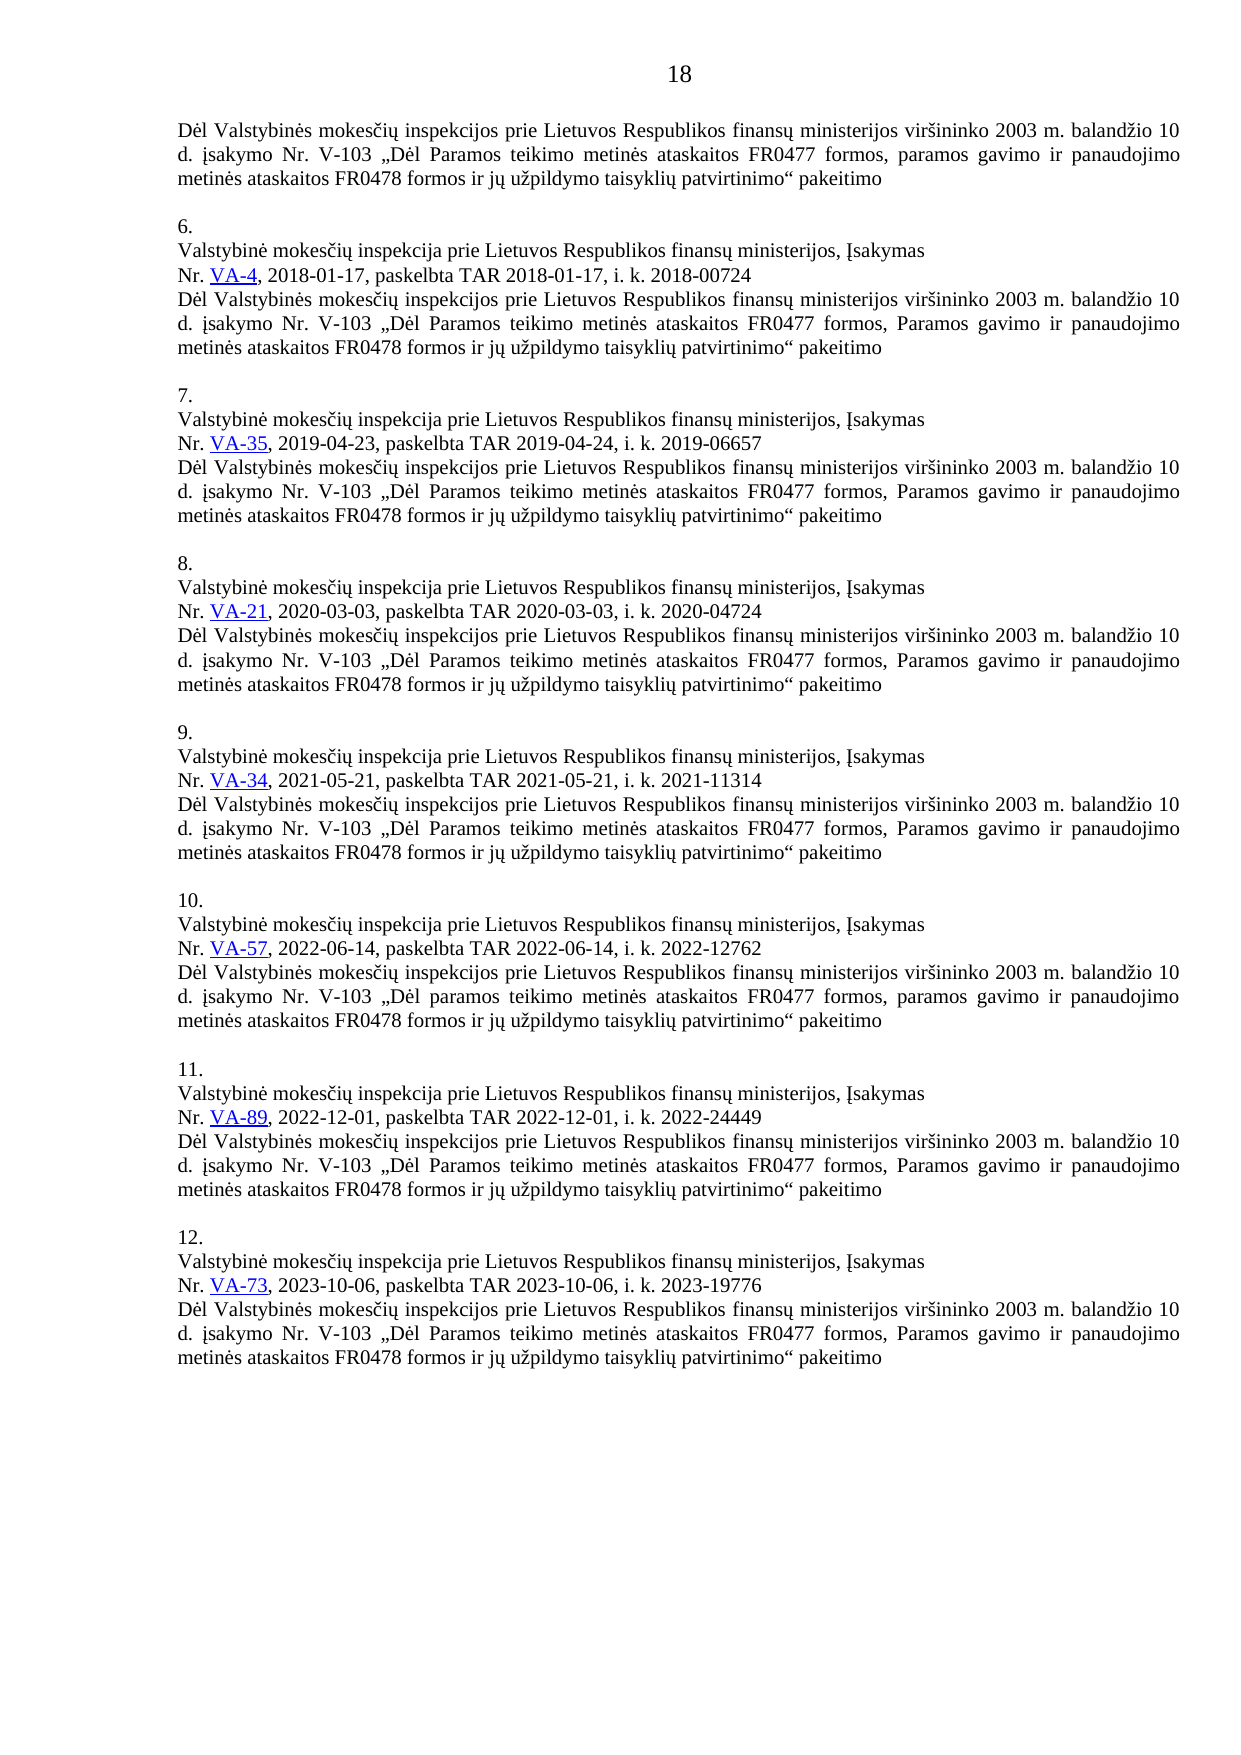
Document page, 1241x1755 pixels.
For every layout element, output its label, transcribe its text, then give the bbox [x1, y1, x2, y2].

text 6. [177, 214, 1181, 238]
text Valstybinė mokesčių inspekcija prie Lietuvos Respublikos finansų ministerijos, Įsakymas [177, 1081, 1181, 1105]
text Dėl Valstybinės mokesčių inspekcijos prie Lietuvos Respublikos finansų ministerijos viršininko 2003 m. balandžio 10 d. įsakymo Nr. V-103 „Dėl paramos teikimo metinės ataskaitos FR0477 formos, paramos gavimo ir panaudojimo metinės ataskaitos FR0478 formos ir jų užpildymo taisyklių patvirtinimo“ pakeitimo [177, 960, 1181, 1032]
text Dėl Valstybinės mokesčių inspekcijos prie Lietuvos Respublikos finansų ministerijos viršininko 2003 m. balandžio 10 d. įsakymo Nr. V-103 „Dėl Paramos teikimo metinės ataskaitos FR0477 formos, Paramos gavimo ir panaudojimo metinės ataskaitos FR0478 formos ir jų užpildymo taisyklių patvirtinimo“ pakeitimo [177, 287, 1181, 359]
text Nr. VA-57, 2022-06-14, paskelbta TAR 2022-06-14, i. k. 2022-12762 [177, 936, 1181, 960]
text 12. [177, 1225, 1181, 1249]
text 8. [177, 551, 1181, 575]
text Valstybinė mokesčių inspekcija prie Lietuvos Respublikos finansų ministerijos, Įsakymas [177, 912, 1181, 936]
text Nr. VA-89, 2022-12-01, paskelbta TAR 2022-12-01, i. k. 2022-24449 [177, 1105, 1181, 1129]
text 9. [177, 720, 1181, 744]
text Valstybinė mokesčių inspekcija prie Lietuvos Respublikos finansų ministerijos, Įsakymas [177, 575, 1181, 599]
text Dėl Valstybinės mokesčių inspekcijos prie Lietuvos Respublikos finansų ministerijos viršininko 2003 m. balandžio 10 d. įsakymo Nr. V-103 „Dėl Paramos teikimo metinės ataskaitos FR0477 formos, Paramos gavimo ir panaudojimo metinės ataskaitos FR0478 formos ir jų užpildymo taisyklių patvirtinimo“ pakeitimo [177, 623, 1181, 696]
text Nr. VA-73, 2023-10-06, paskelbta TAR 2023-10-06, i. k. 2023-19776 [177, 1273, 1181, 1297]
text Dėl Valstybinės mokesčių inspekcijos prie Lietuvos Respublikos finansų ministerijos viršininko 2003 m. balandžio 10 d. įsakymo Nr. V-103 „Dėl Paramos teikimo metinės ataskaitos FR0477 formos, Paramos gavimo ir panaudojimo metinės ataskaitos FR0478 formos ir jų užpildymo taisyklių patvirtinimo“ pakeitimo [177, 792, 1181, 864]
text Valstybinė mokesčių inspekcija prie Lietuvos Respublikos finansų ministerijos, Įsakymas [177, 407, 1181, 431]
text 7. [177, 383, 1181, 407]
text Valstybinė mokesčių inspekcija prie Lietuvos Respublikos finansų ministerijos, Įsakymas [177, 238, 1181, 262]
text Nr. VA-34, 2021-05-21, paskelbta TAR 2021-05-21, i. k. 2021-11314 [177, 768, 1181, 792]
text Valstybinė mokesčių inspekcija prie Lietuvos Respublikos finansų ministerijos, Įsakymas [177, 744, 1181, 768]
text Valstybinė mokesčių inspekcija prie Lietuvos Respublikos finansų ministerijos, Įsakymas [177, 1249, 1181, 1273]
text Dėl Valstybinės mokesčių inspekcijos prie Lietuvos Respublikos finansų ministerijos viršininko 2003 m. balandžio 10 d. įsakymo Nr. V-103 „Dėl Paramos teikimo metinės ataskaitos FR0477 formos, Paramos gavimo ir panaudojimo metinės ataskaitos FR0478 formos ir jų užpildymo taisyklių patvirtinimo“ pakeitimo [177, 1129, 1181, 1201]
text 11. [177, 1057, 1181, 1081]
text Dėl Valstybinės mokesčių inspekcijos prie Lietuvos Respublikos finansų ministerijos viršininko 2003 m. balandžio 10 d. įsakymo Nr. V-103 „Dėl Paramos teikimo metinės ataskaitos FR0477 formos, Paramos gavimo ir panaudojimo metinės ataskaitos FR0478 formos ir jų užpildymo taisyklių patvirtinimo“ pakeitimo [177, 1297, 1181, 1369]
text Nr. VA-21, 2020-03-03, paskelbta TAR 2020-03-03, i. k. 2020-04724 [177, 599, 1181, 623]
text Nr. VA-35, 2019-04-23, paskelbta TAR 2019-04-24, i. k. 2019-06657 [177, 431, 1181, 455]
text Dėl Valstybinės mokesčių inspekcijos prie Lietuvos Respublikos finansų ministerijos viršininko 2003 m. balandžio 10 d. įsakymo Nr. V-103 „Dėl Paramos teikimo metinės ataskaitos FR0477 formos, paramos gavimo ir panaudojimo metinės ataskaitos FR0478 formos ir jų užpildymo taisyklių patvirtinimo“ pakeitimo [177, 118, 1181, 190]
text Dėl Valstybinės mokesčių inspekcijos prie Lietuvos Respublikos finansų ministerijos viršininko 2003 m. balandžio 10 d. įsakymo Nr. V-103 „Dėl Paramos teikimo metinės ataskaitos FR0477 formos, Paramos gavimo ir panaudojimo metinės ataskaitos FR0478 formos ir jų užpildymo taisyklių patvirtinimo“ pakeitimo [177, 455, 1181, 527]
text Nr. VA-4, 2018-01-17, paskelbta TAR 2018-01-17, i. k. 2018-00724 [177, 262, 1181, 287]
text 10. [177, 888, 1181, 912]
